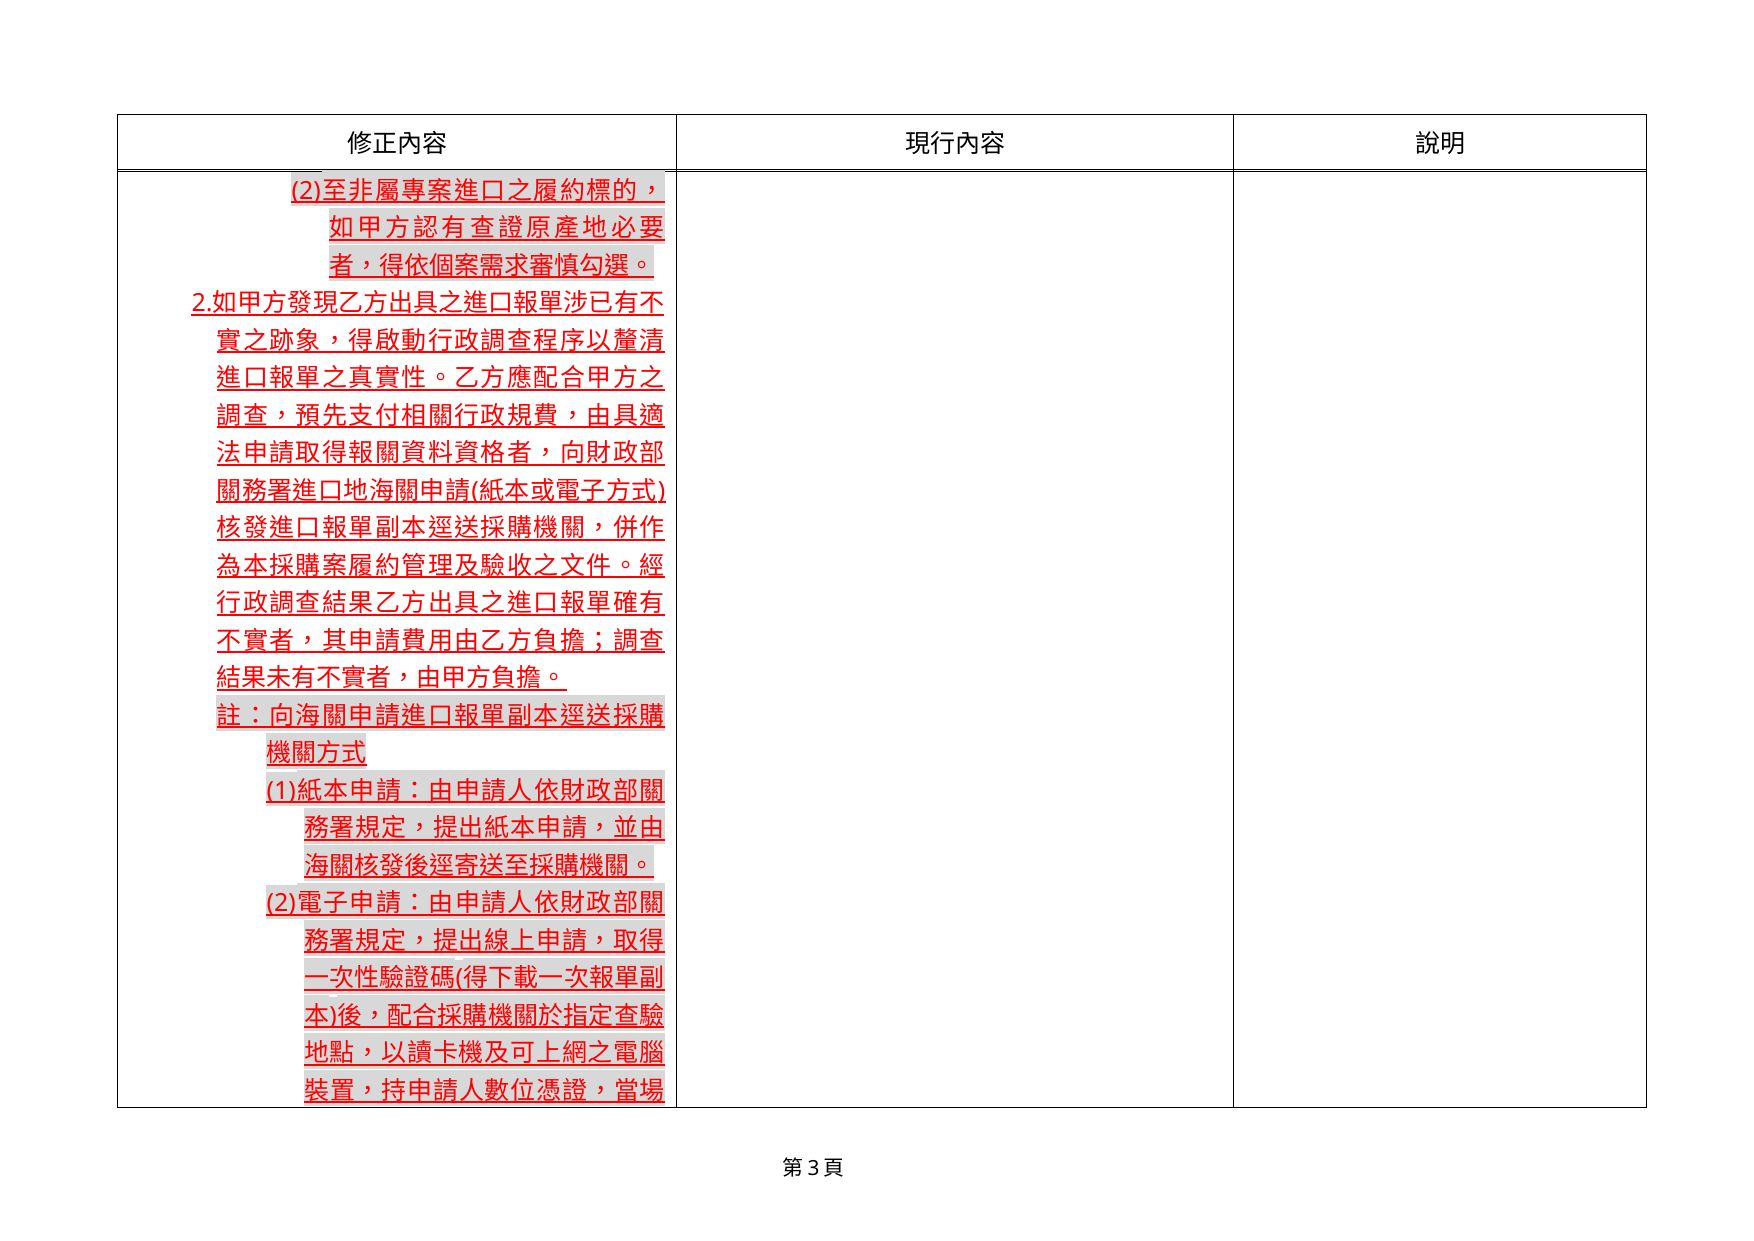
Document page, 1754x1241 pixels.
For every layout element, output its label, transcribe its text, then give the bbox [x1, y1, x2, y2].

table_cell [677, 172, 1233, 1107]
table_cell (2)至非屬專案進口之履約標的，如甲方認有查證原產地必要者，得依個案需求審慎勾選。 2.如甲方發現乙方出具之進口報單涉已有不實之跡象，得啟動行政調查程序以釐清進口報單之真實性。乙方應配合甲方之調查，預先支付相關行政規費，由具適法申請取得報關資料資格者，向財政部關務署進口地海關申請(紙本或電子方式)核發進口報單副本逕送採購機關，併作為本採購案履約管理及驗收之文件。經行政調查結果乙方出具之進口報單確有不實者，其申請費用由乙方負擔；調查結果未有不實者，由甲方負擔。 註：向海關申請進口報單副本逕送採購機關方式 (1)紙本申請：由申請人依財政部關務署規定，提出紙本申請，並由海關核發後逕寄送至採購機關。 (2)電子申請：由申請人依財政部關務署規定，提出線上申請，取得一次性驗證碼(得下載一次報單副本)後，配合採購機關於指定查驗地點，以讀卡機及可上網之電腦裝置，持申請人數位憑證，當場 [118, 172, 676, 1107]
table_cell [1234, 172, 1646, 1107]
table_header 修正內容 [118, 115, 676, 168]
table_header 現行內容 [677, 115, 1233, 168]
table_header 說明 [1234, 115, 1646, 168]
